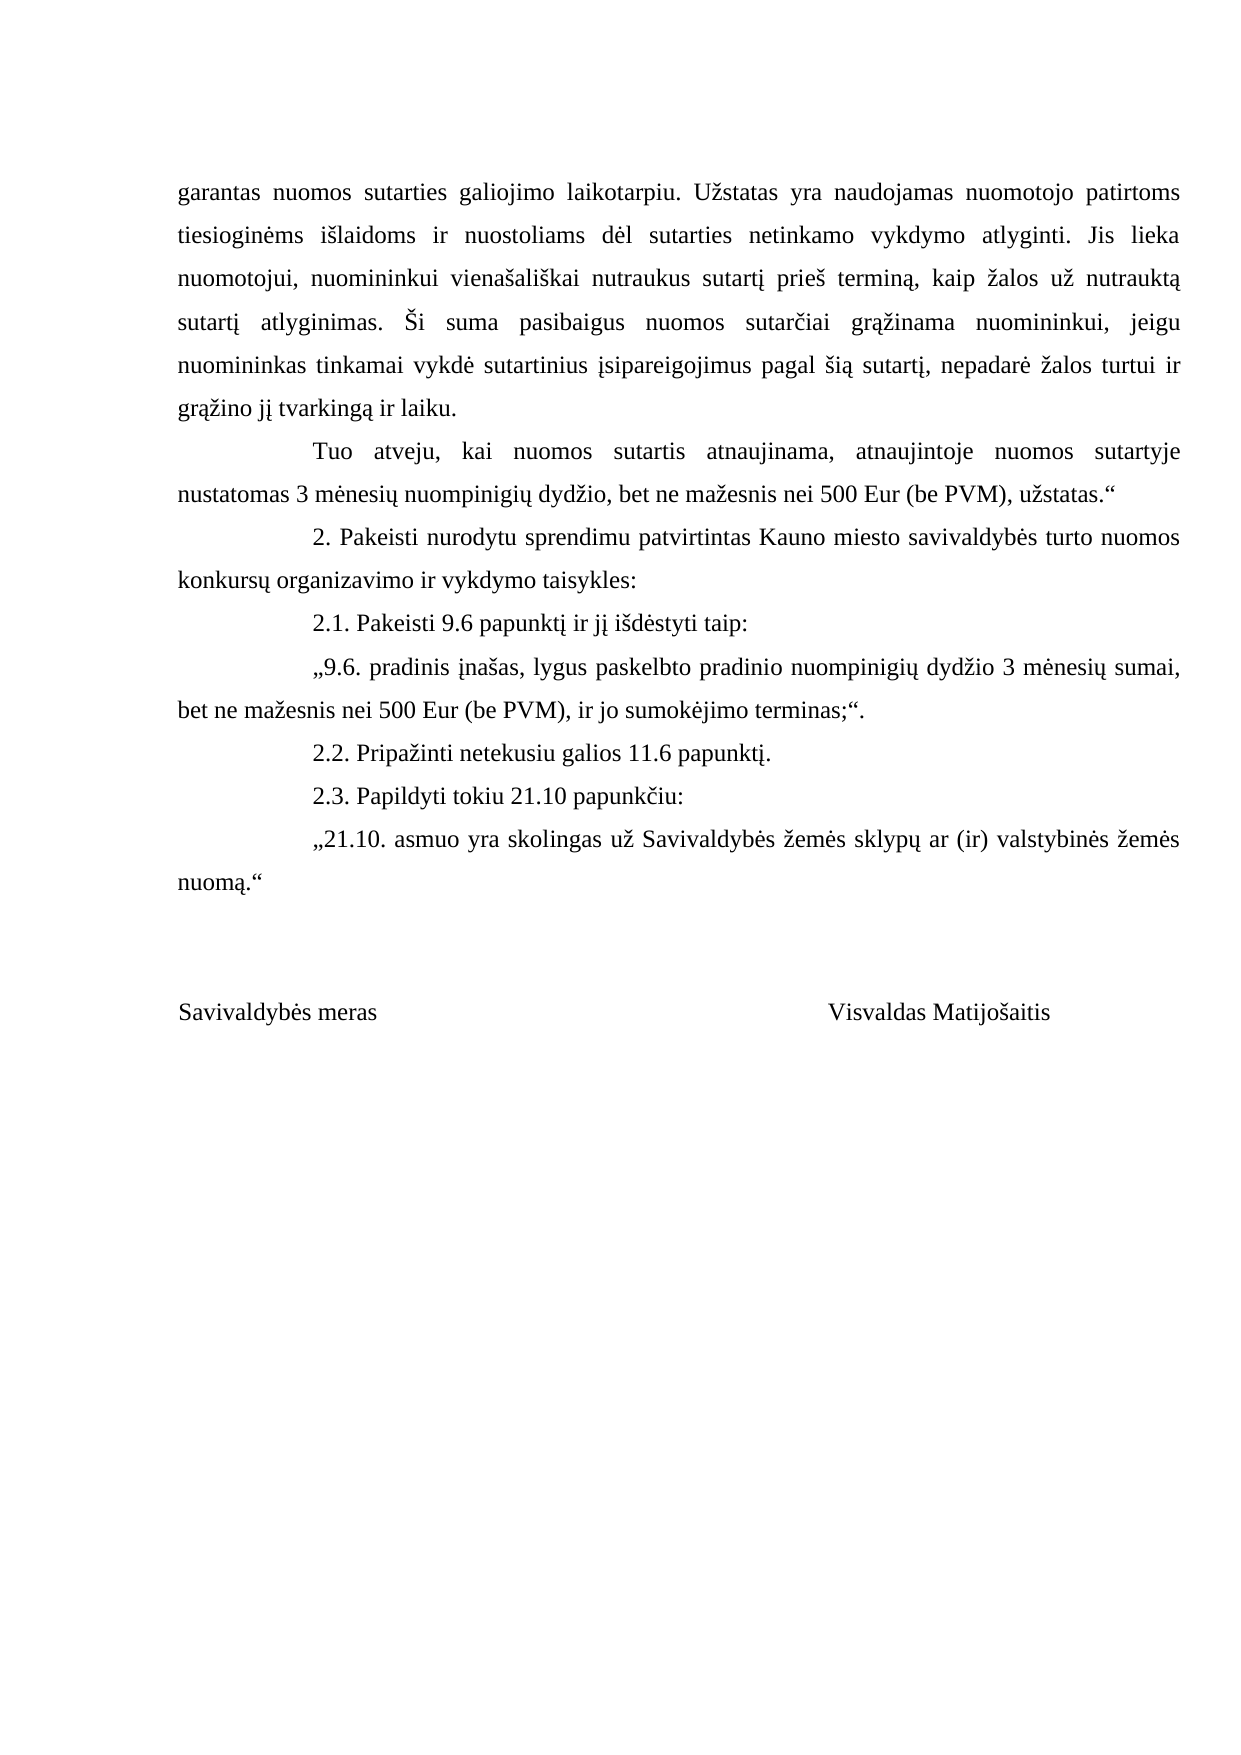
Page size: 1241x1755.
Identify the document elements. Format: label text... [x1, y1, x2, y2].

text Tuo atveju, kai nuomos sutartis atnaujinama, atnaujintoje nuomos sutartyje nustatomas 3 mėnesių nuompinigių dydžio, bet ne mažesnis nei 500 Eur (be PVM), užstatas.“ [177, 436, 1181, 508]
text Savivaldybės meras Visvaldas Matijošaitis [178, 997, 1181, 1025]
text 2. Pakeisti nurodytu sprendimu patvirtintas Kauno miesto savivaldybės turto nuomos konkursų organizavimo ir vykdymo taisykles: [177, 522, 1181, 594]
text „9.6. pradinis įnašas, lygus paskelbto pradinio nuompinigių dydžio 3 mėnesių sumai, bet ne mažesnis nei 500 Eur (be PVM), ir jo sumokėjimo terminas;“. [177, 652, 1181, 723]
text garantas nuomos sutarties galiojimo laikotarpiu. Užstatas yra naudojamas nuomotojo patirtoms tiesioginėms išlaidoms ir nuostoliams dėl sutarties netinkamo vykdymo atlyginti. Jis lieka nuomotojui, nuomininkui vienašališkai nutraukus sutartį prieš terminą, kaip žalos už nutrauktą sutartį atlyginimas. Ši suma pasibaigus nuomos sutarčiai grąžinama nuomininkui, jeigu nuomininkas tinkamai vykdė sutartinius įsipareigojimus pagal šią sutartį, nepadarė žalos turtui ir grąžino jį tvarkingą ir laiku. [177, 177, 1181, 422]
text 2.2. Pripažinti netekusiu galios 11.6 papunktį. [177, 738, 1181, 767]
text 2.1. Pakeisti 9.6 papunktį ir jį išdėstyti taip: [177, 608, 1181, 637]
text „21.10. asmuo yra skolingas už Savivaldybės žemės sklypų ar (ir) valstybinės žemės nuomą.“ [177, 824, 1181, 896]
text 2.3. Papildyti tokiu 21.10 papunkčiu: [177, 781, 1181, 810]
